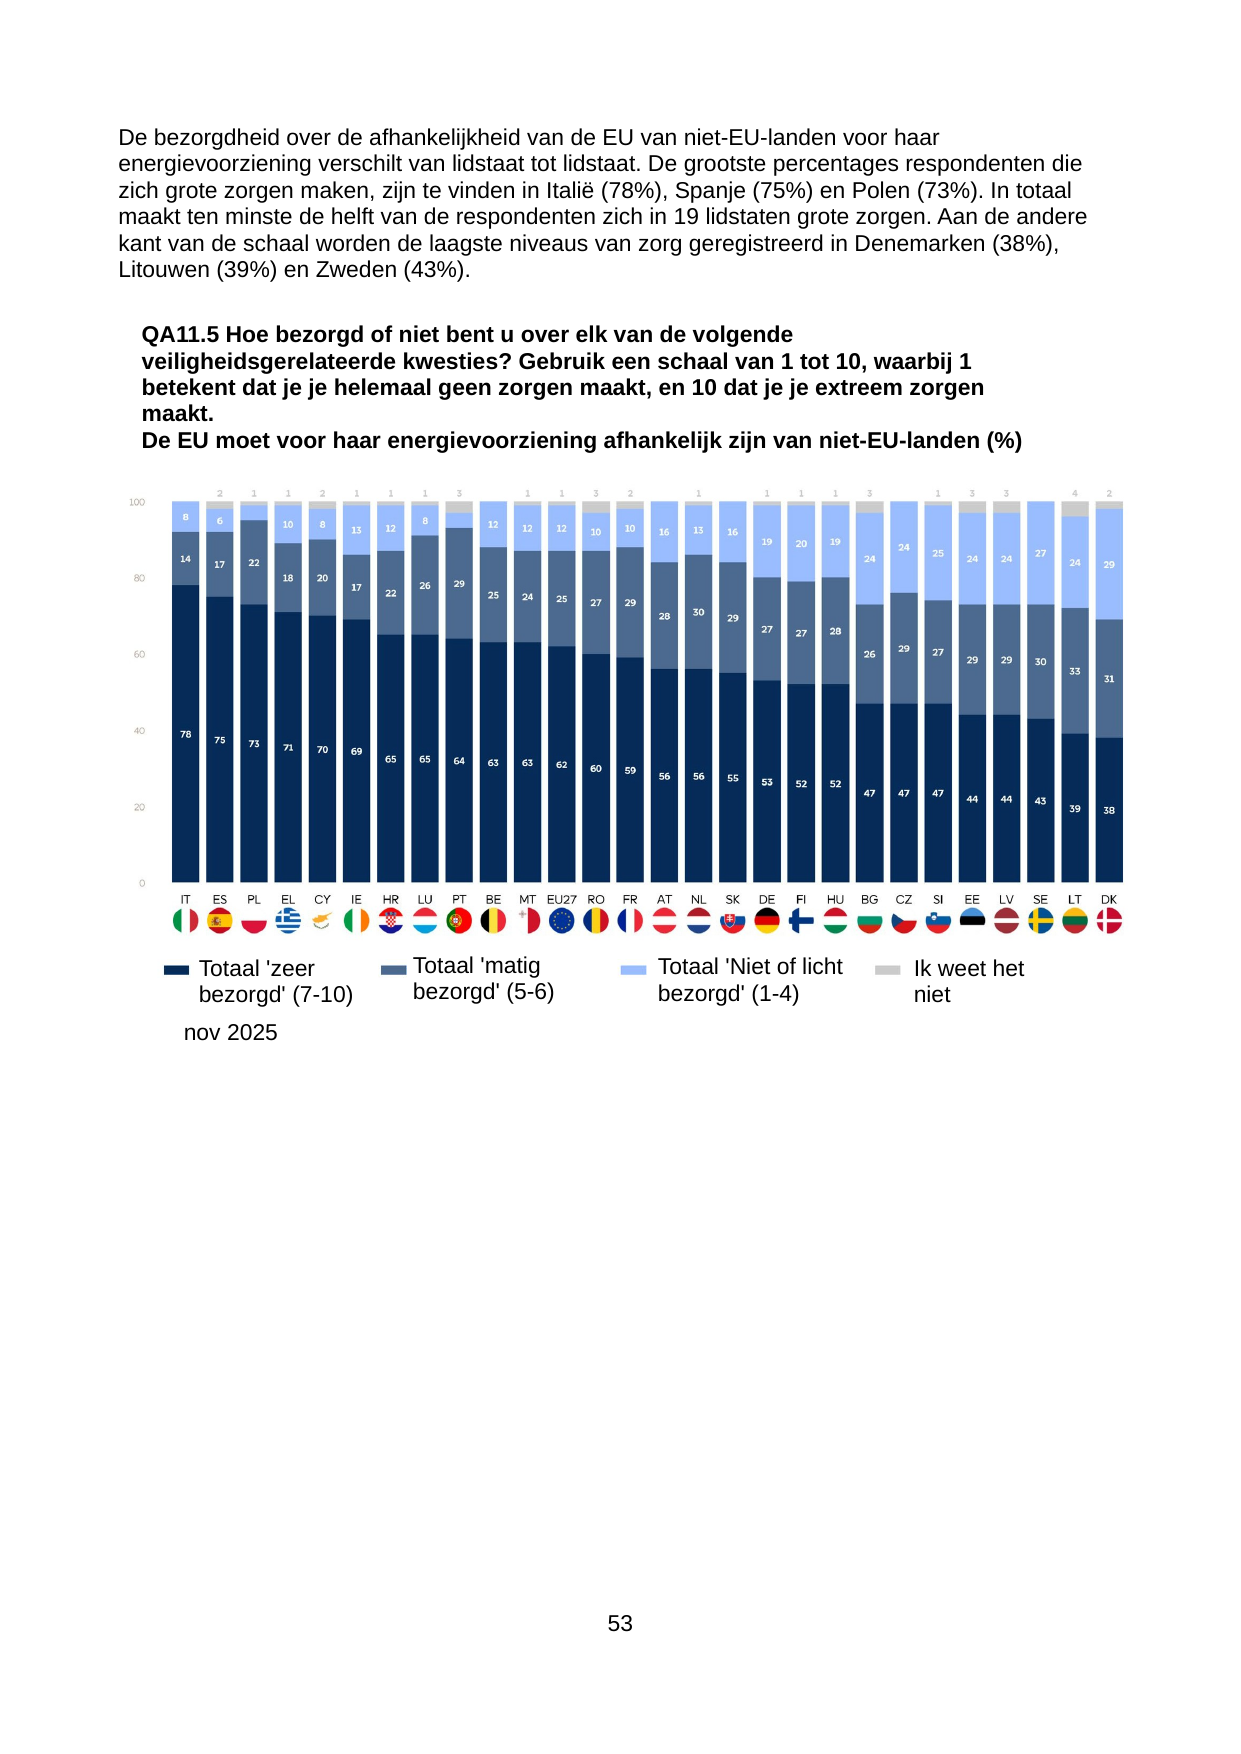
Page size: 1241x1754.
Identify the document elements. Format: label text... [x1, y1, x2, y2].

text De bezorgdheid over de afhankelijkheid van de EU van niet-EU-landen voor haar energievoorziening verschilt van lidstaat tot lidstaat. De grootste percentages respondenten die zich grote zorgen maken, zijn te vinden in Italië (78%), Spanje (75%) en Polen (73%). In totaal maakt ten minste de helft van de respondenten zich in 19 lidstaten grote zorgen. Aan de andere kant van de schaal worden de laagste niveaus van zorg geregistreerd in Denemarken (38%), Litouwen (39%) en Zweden (43%). [118, 124, 1122, 282]
picture [156, 956, 905, 978]
picture [125, 480, 1129, 941]
picture [531, 962, 537, 972]
